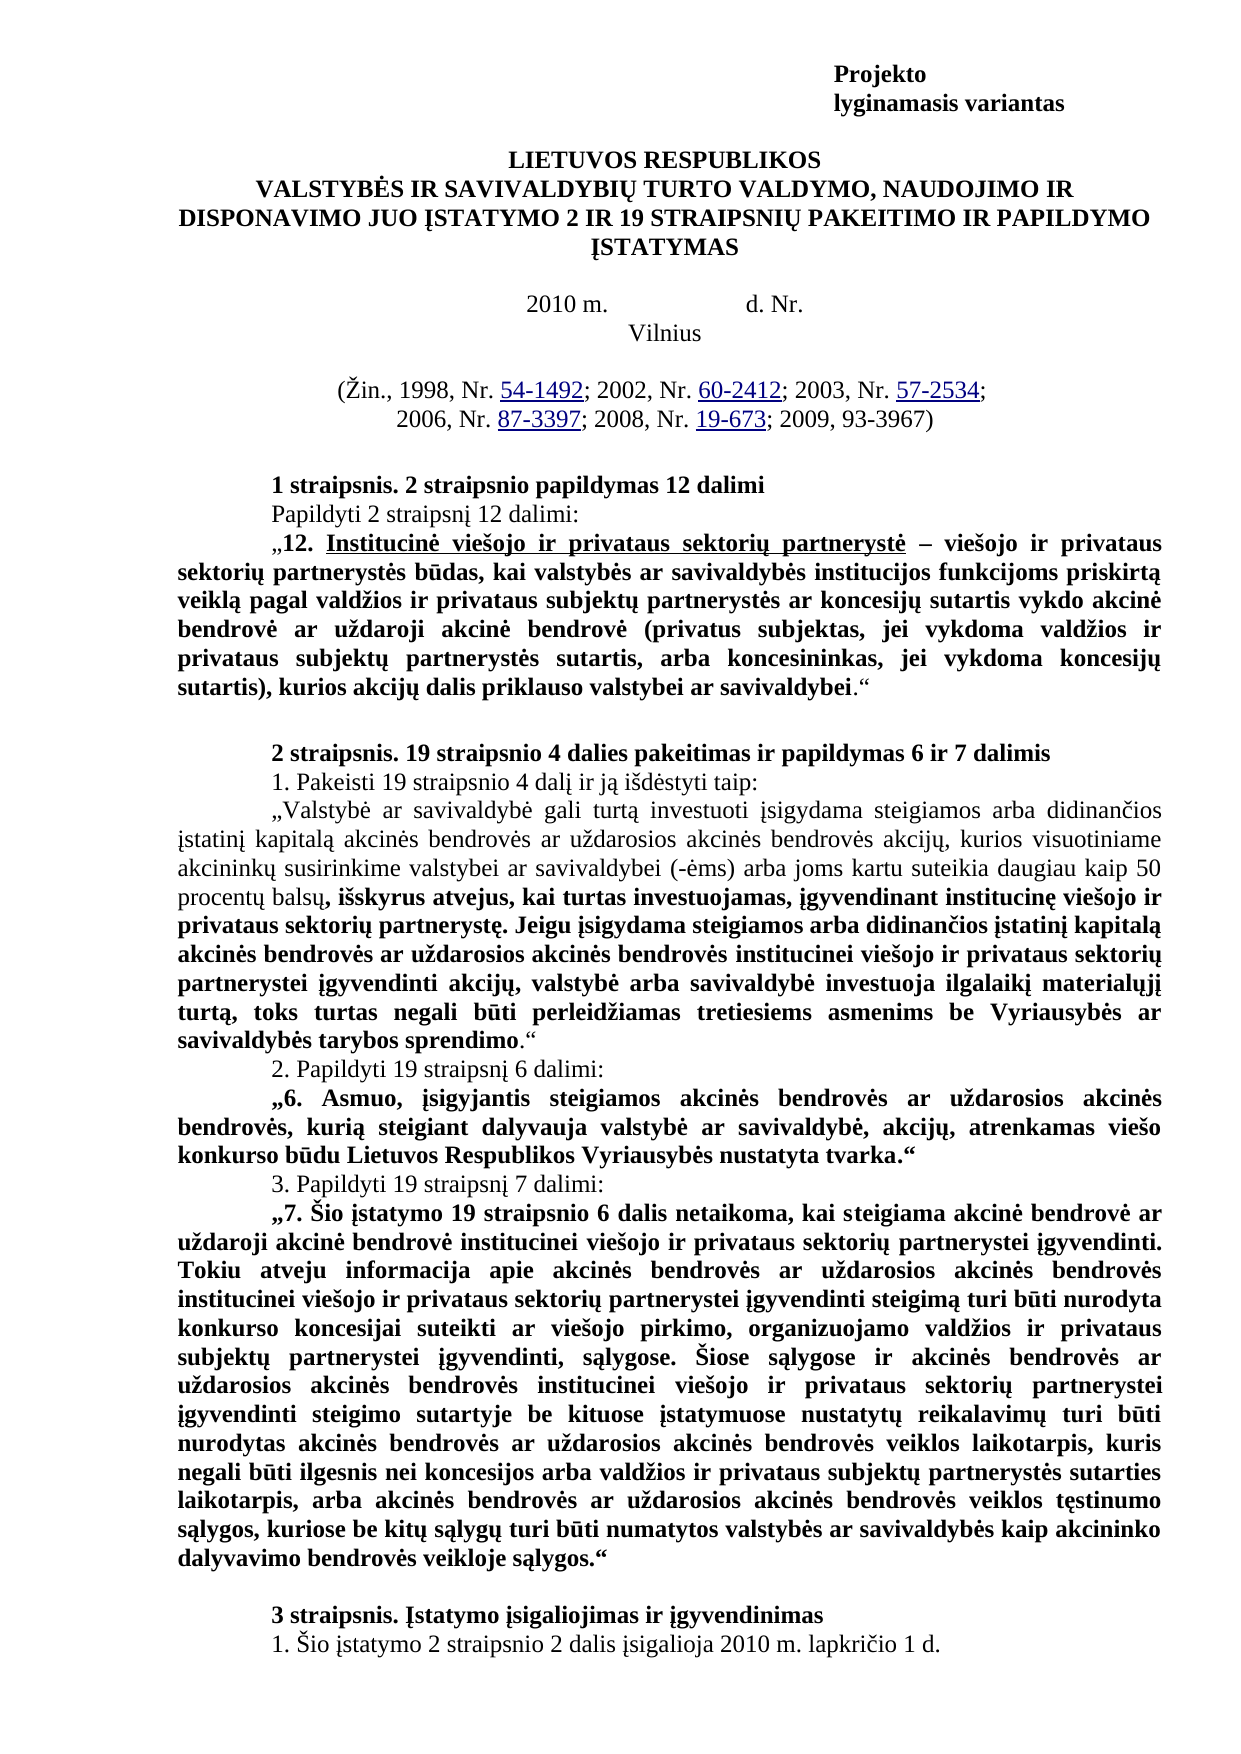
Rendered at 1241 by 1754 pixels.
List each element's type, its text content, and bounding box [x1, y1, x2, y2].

text 3 straipsnis. Įstatymo įsigaliojimas ir įgyvendinimas [177, 1600, 1162, 1629]
text LIETUVOS RESPUBLIKOS [177, 145, 1152, 174]
text „7. Šio įstatymo 19 straipsnio 6 dalis netaikoma, kai steigiama akcinė bendrovė ar uždaroji akcinė bendrovė institucinei viešojo ir privataus sektorių partnerystei įgyvendinti. Tokiu atveju informacija apie akcinės bendrovės ar uždarosios akcinės bendrovės institucinei viešojo ir privataus sektorių partnerystei įgyvendinti steigimą turi būti nurodyta konkurso koncesijai suteikti ar viešojo pirkimo, organizuojamo valdžios ir privataus subjektų partnerystei įgyvendinti, sąlygose. Šiose sąlygose ir akcinės bendrovės ar uždarosios akcinės bendrovės institucinei viešojo ir privataus sektorių partnerystei įgyvendinti steigimo sutartyje be kituose įstatymuose nustatytų reikalavimų turi būti nurodytas akcinės bendrovės ar uždarosios akcinės bendrovės veiklos laikotarpis, kuris negali būti ilgesnis nei koncesijos arba valdžios ir privataus subjektų partnerystės sutarties laikotarpis, arba akcinės bendrovės ar uždarosios akcinės bendrovės veiklos tęstinumo sąlygos, kuriose be kitų sąlygų turi būti numatytos valstybės ar savivaldybės kaip akcininko dalyvavimo bendrovės veikloje sąlygos.“ [177, 1198, 1162, 1572]
text „6. Asmuo, įsigyjantis steigiamos akcinės bendrovės ar uždarosios akcinės bendrovės, kurią steigiant dalyvauja valstybė ar savivaldybė, akcijų, atrenkamas viešo konkurso būdu Lietuvos Respublikos Vyriausybės nustatyta tvarka.“ [177, 1083, 1162, 1169]
text 3. Papildyti 19 straipsnį 7 dalimi: [177, 1169, 1162, 1198]
text „12. Institucinė viešojo ir privataus sektorių partnerystė – viešojo ir privataus sektorių partnerystės būdas, kai valstybės ar savivaldybės institucijos funkcijoms priskirtą veiklą pagal valdžios ir privataus subjektų partnerystės ar koncesijų sutartis vykdo akcinė bendrovė ar uždaroji akcinė bendrovė (privatus subjektas, jei vykdoma valdžios ir privataus subjektų partnerystės sutartis, arba koncesininkas, jei vykdoma koncesijų sutartis), kurios akcijų dalis priklauso valstybei ar savivaldybei.“ [177, 528, 1162, 700]
subtitle Projekto [177, 59, 1152, 88]
text 1. Šio įstatymo 2 straipsnio 2 dalis įsigalioja 2010 m. lapkričio 1 d. [177, 1629, 1162, 1658]
text 2010 m. d. Nr. [177, 289, 1152, 318]
text Papildyti 2 straipsnį 12 dalimi: [177, 499, 1162, 528]
text „Valstybė ar savivaldybė gali turtą investuoti įsigydama steigiamos arba didinančios įstatinį kapitalą akcinės bendrovės ar uždarosios akcinės bendrovės akcijų, kurios visuotiniame akcininkų susirinkime valstybei ar savivaldybei (-ėms) arba joms kartu suteikia daugiau kaip 50 procentų balsų, išskyrus atvejus, kai turtas investuojamas, įgyvendinant institucinę viešojo ir privataus sektorių partnerystę. Jeigu įsigydama steigiamos arba didinančios įstatinį kapitalą akcinės bendrovės ar uždarosios akcinės bendrovės institucinei viešojo ir privataus sektorių partnerystei įgyvendinti akcijų, valstybė arba savivaldybė investuoja ilgalaikį materialųjį turtą, toks turtas negali būti perleidžiamas tretiesiems asmenims be Vyriausybės ar savivaldybės tarybos sprendimo.“ [177, 795, 1162, 1054]
text 1. Pakeisti 19 straipsnio 4 dalį ir ją išdėstyti taip: [177, 767, 1162, 795]
text (Žin., 1998, Nr. 54-1492; 2002, Nr. 60-2412; 2003, Nr. 57-2534; [177, 375, 1152, 404]
text 2006, Nr. 87-3397; 2008, Nr. 19-673; 2009, 93-3967) [177, 404, 1152, 433]
text 2 straipsnis. 19 straipsnio 4 dalies pakeitimas ir papildymas 6 ir 7 dalimis [271, 738, 1152, 767]
text ĮSTATYMAS [177, 232, 1152, 260]
text 2. Papildyti 19 straipsnį 6 dalimi: [177, 1054, 1162, 1083]
text lyginamasis variantas [177, 88, 1162, 117]
text 1 straipsnis. 2 straipsnio papildymas 12 dalimi [177, 462, 1152, 499]
text VALSTYBĖS IR SAVIVALDYBIŲ TURTO VALDYMO, NAUDOJIMO IR DISPONAVIMO JUO ĮSTATYMO 2 IR 19 STRAIPSNIŲ PAKEITIMO IR PAPILDYMO [177, 174, 1152, 232]
text Vilnius [177, 318, 1152, 347]
